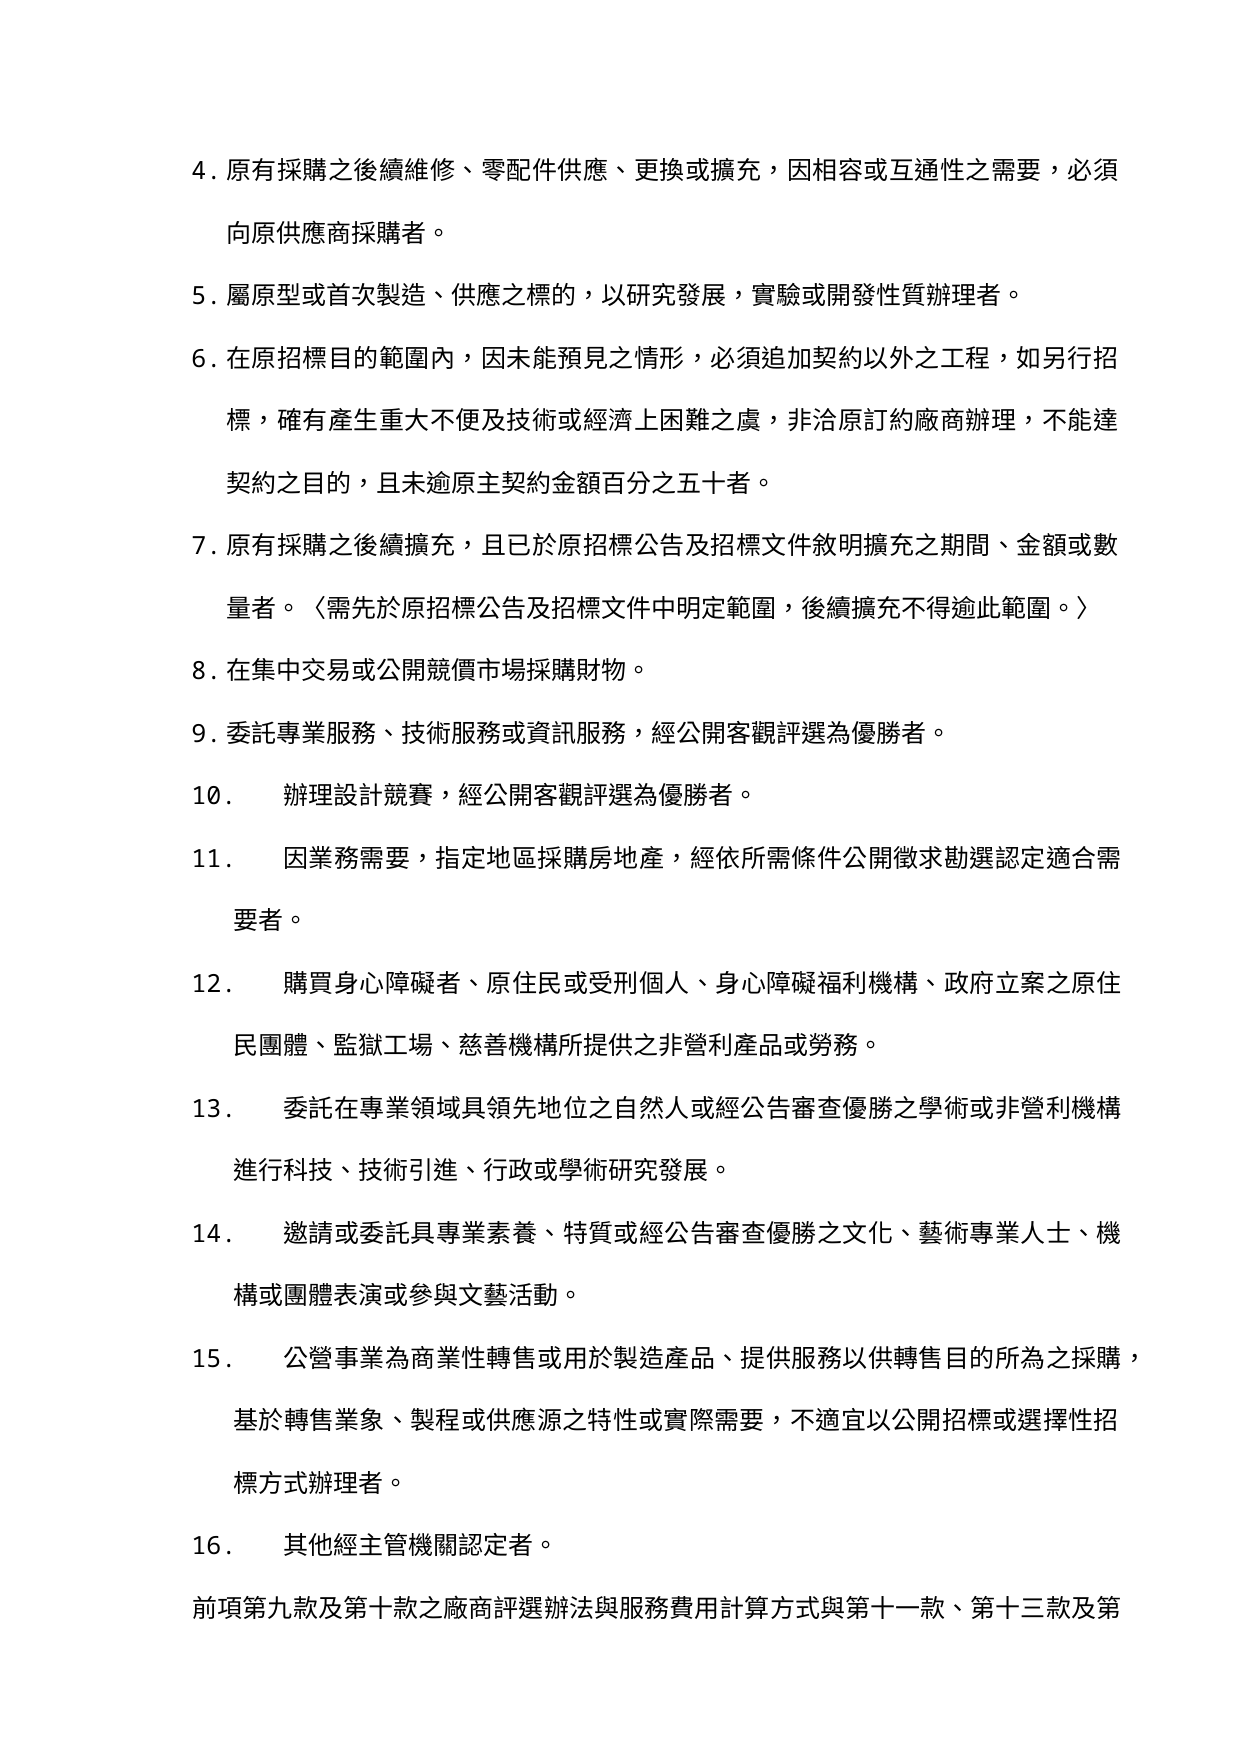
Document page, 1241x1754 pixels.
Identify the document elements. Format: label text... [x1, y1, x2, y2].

text 前項第九款及第十款之廠商評選辦法與服務費用計算方式與第十一款、第十三款及第 [192, 1564, 1122, 1627]
list 因業務需要，指定地區採購房地產，經依所需條件公開徵求勘選認定適合需要者。 [191, 814, 1122, 939]
list 在集中交易或公開競價市場採購財物。 [191, 627, 1122, 689]
list 在原招標目的範圍內，因未能預見之情形，必須追加契約以外之工程，如另行招標，確有產生重大不便及技術或經濟上困難之虞，非洽原訂約廠商辦理，不能達契約之目的，且未逾原主契約金額百分之五十者。 [191, 314, 1122, 502]
list 原有採購之後續擴充，且已於原招標公告及招標文件敘明擴充之期間、金額或數量者。〈需先於原招標公告及招標文件中明定範圍，後續擴充不得逾此範圍。〉 [191, 502, 1122, 627]
list 委託專業服務、技術服務或資訊服務，經公開客觀評選為優勝者。 [191, 689, 1122, 752]
list 購買身心障礙者、原住民或受刑個人、身心障礙福利機構、政府立案之原住民團體、監獄工場、慈善機構所提供之非營利產品或勞務。 [191, 939, 1122, 1064]
list 原有採購之後續維修、零配件供應、更換或擴充，因相容或互通性之需要，必須向原供應商採購者。 [191, 127, 1122, 252]
list 辦理設計競賽，經公開客觀評選為優勝者。 [191, 752, 1122, 814]
list 屬原型或首次製造、供應之標的，以研究發展，實驗或開發性質辦理者。 [191, 252, 1122, 314]
list 邀請或委託具專業素養、特質或經公告審查優勝之文化、藝術專業人士、機構或團體表演或參與文藝活動。 [191, 1189, 1122, 1314]
list 其他經主管機關認定者。 [191, 1502, 1122, 1564]
list 公營事業為商業性轉售或用於製造產品、提供服務以供轉售目的所為之採購，基於轉售業象、製程或供應源之特性或實際需要，不適宜以公開招標或選擇性招標方式辦理者。 [191, 1314, 1122, 1502]
list 委託在專業領域具領先地位之自然人或經公告審查優勝之學術或非營利機構進行科技、技術引進、行政或學術研究發展。 [191, 1064, 1122, 1189]
